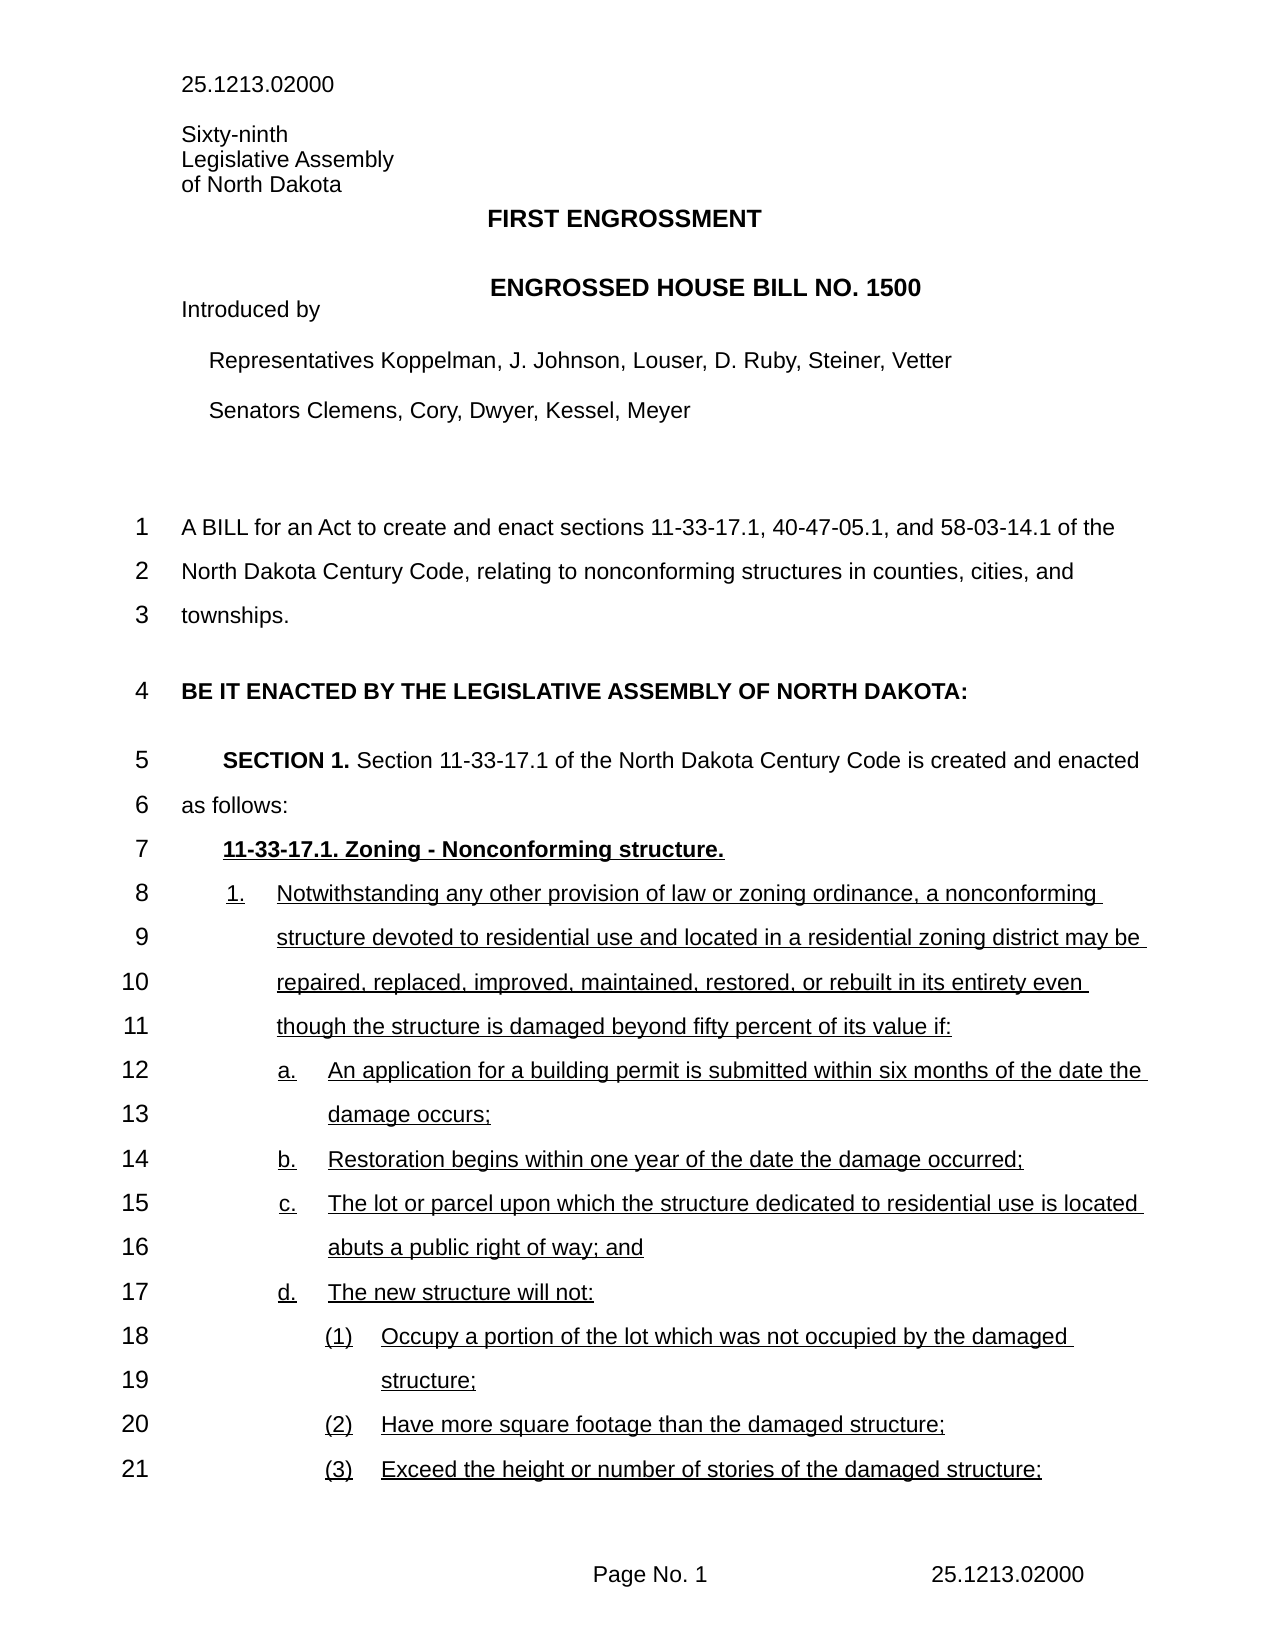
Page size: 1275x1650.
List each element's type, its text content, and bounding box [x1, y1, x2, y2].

text b. Restoration begins within one year of the date the damage occurred; [181, 1132, 1154, 1176]
text Sixty-ninth [181, 123, 1154, 148]
text 25.1213.02000 [181, 73, 1154, 98]
subtitle 11‑33‑17.1. Zoning ‑ Nonconforming structure. [181, 822, 1154, 866]
text Introduced by [181, 298, 1154, 323]
text (1) Occupy a portion of the lot which was not occupied by the damaged structure; [181, 1309, 1154, 1397]
title ENGROSSED House BILL NO. 1500 [490, 272, 921, 301]
text Senators Clemens, Cory, Dwyer, Kessel, Meyer [208, 400, 1154, 423]
text Representatives Koppelman, J. Johnson, Louser, D. Ruby, Steiner, Vetter [208, 350, 1154, 373]
text BE IT ENACTED BY THE LEGISLATIVE ASSEMBLY OF NORTH DAKOTA: [181, 664, 1154, 708]
text d. The new structure will not: [181, 1264, 1154, 1309]
text SECTION 1. Section 11‑33‑17.1 of the North Dakota Century Code is created and enacted as follows: [181, 733, 1154, 822]
text (3) Exceed the height or number of stories of the damaged structure; [181, 1442, 1154, 1486]
text (2) Have more square footage than the damaged structure; [181, 1397, 1154, 1442]
text Legislative Assembly [181, 148, 1154, 173]
title FIRST ENGROSSMENT [487, 206, 762, 233]
text 1. Notwithstanding any other provision of law or zoning ordinance, a nonconforming structure devoted to residential use and located in a residential zoning district may be repaired, replaced, improved, maintained, restored, or rebuilt in its entirety even though the structure is damaged beyond fifty percent of its value if: [181, 866, 1154, 1043]
text c. The lot or parcel upon which the structure dedicated to residential use is located abuts a public right of way; and [181, 1176, 1154, 1264]
title A BILL for an Act to create and enact sections 11‑33‑17.1, 40‑47‑05.1, and 58‑03‑14.1 of the North Dakota Century Code, relating to nonconforming structures in counties, cities, and townships. [181, 500, 1154, 633]
text of North Dakota [181, 173, 1154, 198]
text a. An application for a building permit is submitted within six months of the date the damage occurs; [181, 1043, 1154, 1132]
